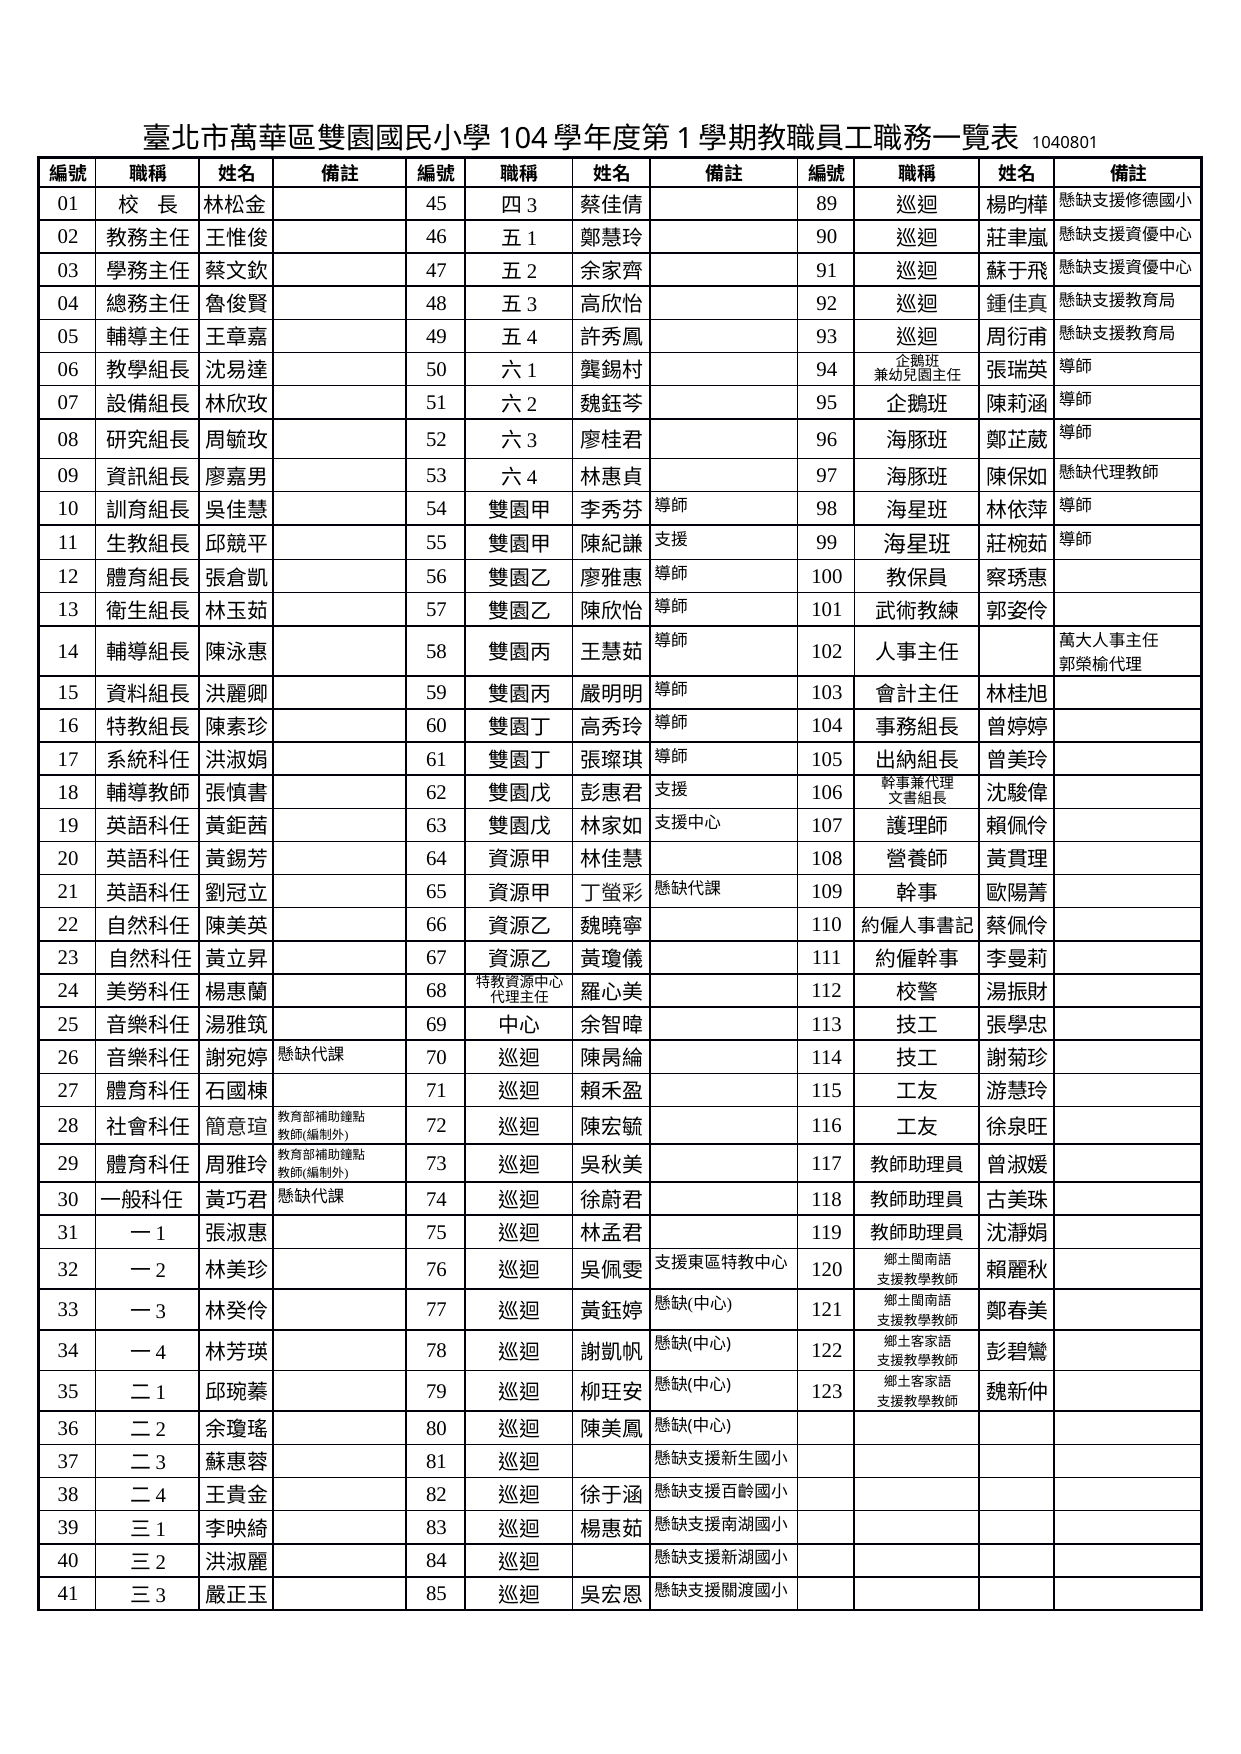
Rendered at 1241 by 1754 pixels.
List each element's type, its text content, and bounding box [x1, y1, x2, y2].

table_cell [274, 353, 405, 385]
table_cell [651, 420, 797, 458]
table_cell 122 [798, 1331, 853, 1369]
table_cell 懸缺支援新生國小 [651, 1445, 797, 1477]
table_cell 五1 [466, 221, 572, 252]
table_cell 97 [798, 459, 853, 491]
table_cell 鄉土客家語 支援教學教師 [855, 1331, 978, 1369]
table_cell 支援東區特教中心 [651, 1249, 797, 1288]
table_cell 楊惠茹 [573, 1511, 649, 1543]
table_cell 117 [798, 1145, 853, 1181]
table_cell 海豚班 [855, 459, 978, 491]
table_cell 11 [40, 526, 95, 559]
table_cell 約僱人事書記 [855, 908, 978, 940]
table_header 編號 [407, 159, 464, 186]
table_cell 導師 [651, 560, 797, 592]
table_cell [855, 1412, 978, 1443]
table_cell 39 [40, 1511, 95, 1543]
table_cell [1055, 1216, 1200, 1247]
table_cell 18 [40, 776, 95, 807]
table_cell 69 [407, 1008, 464, 1039]
table_cell 支援 [651, 776, 797, 807]
table_cell 48 [407, 287, 464, 318]
table_cell 85 [407, 1578, 464, 1609]
table_cell [651, 1041, 797, 1072]
table_cell [855, 1545, 978, 1576]
table_cell 林家如 [573, 809, 649, 841]
table_cell 廖雅惠 [573, 560, 649, 592]
table_cell 歐陽菁 [980, 875, 1053, 907]
table_cell [798, 1445, 853, 1477]
table_cell 巡迴 [855, 254, 978, 285]
table_cell [651, 842, 797, 874]
table_cell 陳紀謙 [573, 526, 649, 559]
table_cell 82 [407, 1478, 464, 1510]
table_cell 工友 [855, 1107, 978, 1143]
table_cell 導師 [651, 593, 797, 625]
table_cell 巡迴 [466, 1216, 572, 1247]
table_cell [274, 221, 405, 252]
table_cell [1055, 875, 1200, 907]
table_cell 李映綺 [200, 1511, 272, 1543]
table_cell 105 [798, 743, 853, 774]
table_cell 魏曉寧 [573, 908, 649, 940]
table_cell 89 [798, 188, 853, 219]
table_cell [274, 1216, 405, 1247]
table_cell 陳泳惠 [200, 627, 272, 675]
table_cell [1055, 1331, 1200, 1369]
table_cell 徐蔚君 [573, 1183, 649, 1214]
table_cell 王貴金 [200, 1478, 272, 1510]
table_cell 一1 [96, 1216, 198, 1247]
table_cell 90 [798, 221, 853, 252]
table_cell 周衍甫 [980, 320, 1053, 352]
table_cell 雙園丙 [466, 627, 572, 675]
table_cell 校警 [855, 975, 978, 1006]
table_cell 61 [407, 743, 464, 774]
table_cell 黃巧君 [200, 1183, 272, 1214]
table_cell 119 [798, 1216, 853, 1247]
table_cell 77 [407, 1290, 464, 1329]
table_cell [651, 1216, 797, 1247]
table_cell 32 [40, 1249, 95, 1288]
table_cell [573, 1445, 649, 1477]
table_cell 巡迴 [466, 1478, 572, 1510]
table_header 姓名 [573, 159, 649, 186]
table_cell 導師 [651, 743, 797, 774]
table_cell 巡迴 [466, 1107, 572, 1143]
table_cell [980, 1545, 1053, 1576]
table_cell [274, 1074, 405, 1106]
table_cell [274, 908, 405, 940]
table_cell [1055, 1478, 1200, 1510]
table_cell 許秀鳳 [573, 320, 649, 352]
table_cell 50 [407, 353, 464, 385]
table_cell [855, 1578, 978, 1609]
table_cell 54 [407, 492, 464, 524]
table_cell 121 [798, 1290, 853, 1329]
table_cell [651, 1074, 797, 1106]
table_cell [1055, 1107, 1200, 1143]
table_cell 13 [40, 593, 95, 625]
table_cell 教務主任 [96, 221, 198, 252]
table_cell [855, 1445, 978, 1477]
table_cell 104 [798, 710, 853, 741]
table_cell 113 [798, 1008, 853, 1039]
table_cell 鄭慧玲 [573, 221, 649, 252]
table_cell 洪麗卿 [200, 677, 272, 708]
table_cell [1055, 1371, 1200, 1410]
table_cell 輔導教師 [96, 776, 198, 807]
table_cell [651, 1183, 797, 1214]
table_header 職稱 [466, 159, 572, 186]
table_cell 67 [407, 942, 464, 973]
table_cell 47 [407, 254, 464, 285]
table_cell 07 [40, 386, 95, 418]
table_cell [274, 809, 405, 841]
table_cell 一2 [96, 1249, 198, 1288]
table_cell 林玉茹 [200, 593, 272, 625]
table_cell 53 [407, 459, 464, 491]
table_cell 懸缺代課 [274, 1041, 405, 1072]
table_cell [798, 1545, 853, 1576]
table_cell [274, 1331, 405, 1369]
table_cell [1055, 1074, 1200, 1106]
table_cell [651, 188, 797, 219]
table_cell 陳保如 [980, 459, 1053, 491]
table_cell 資源乙 [466, 908, 572, 940]
table_cell 74 [407, 1183, 464, 1214]
table_cell [980, 627, 1053, 675]
table_cell [274, 1445, 405, 1477]
table_cell 李秀芬 [573, 492, 649, 524]
table_cell 嚴正玉 [200, 1578, 272, 1609]
table_cell 懸缺支援南湖國小 [651, 1511, 797, 1543]
table_cell 118 [798, 1183, 853, 1214]
table_cell 資料組長 [96, 677, 198, 708]
table_cell 謝宛婷 [200, 1041, 272, 1072]
table_cell [274, 743, 405, 774]
table_cell 教育部補助鐘點 教師(編制外) [274, 1145, 405, 1181]
table_cell 陳素珍 [200, 710, 272, 741]
table_cell [651, 942, 797, 973]
table_cell 輔導組長 [96, 627, 198, 675]
table_cell 懸缺(中心) [651, 1371, 797, 1410]
table_cell 校 長 [96, 188, 198, 219]
table_cell 張學忠 [980, 1008, 1053, 1039]
table_cell 余瓊瑤 [200, 1412, 272, 1443]
table_cell 莊椀茹 [980, 526, 1053, 559]
table_cell 巡迴 [466, 1145, 572, 1181]
table_cell 41 [40, 1578, 95, 1609]
table_cell 丁螢彩 [573, 875, 649, 907]
table_cell 彭惠君 [573, 776, 649, 807]
table_cell 59 [407, 677, 464, 708]
table_cell 林美珍 [200, 1249, 272, 1288]
table_cell 101 [798, 593, 854, 625]
table_cell 廖桂君 [573, 420, 649, 458]
table_cell 懸缺支援關渡國小 [651, 1578, 797, 1609]
table_cell 音樂科任 [96, 1041, 198, 1072]
table_cell 106 [798, 776, 853, 807]
table_cell 懸缺代課 [274, 1183, 405, 1214]
table_cell 12 [40, 560, 95, 592]
table_cell [1055, 842, 1200, 874]
table_cell 112 [798, 975, 853, 1006]
table_cell 導師 [1055, 386, 1200, 418]
table_header 備註 [1055, 159, 1200, 186]
table_cell [274, 420, 405, 458]
table_cell 01 [40, 188, 95, 219]
table_cell [1055, 975, 1200, 1006]
table_cell [274, 627, 405, 675]
table_cell 雙園戊 [466, 776, 572, 807]
table_cell [1055, 743, 1200, 774]
table_cell 陳莉涵 [980, 386, 1053, 418]
table_cell 張瑞英 [980, 353, 1053, 385]
table_cell 雙園丁 [466, 743, 572, 774]
table_cell 衛生組長 [96, 593, 198, 625]
table_cell [274, 1249, 405, 1288]
table_cell [1055, 809, 1200, 841]
table_cell 林依萍 [980, 492, 1053, 524]
table_cell 曾美玲 [980, 743, 1053, 774]
table_cell [274, 560, 405, 592]
table_cell 巡迴 [466, 1545, 572, 1576]
table_cell 邱競平 [200, 526, 272, 559]
table_cell 導師 [651, 710, 797, 741]
table_cell 鄉土閩南語 支援教學教師 [855, 1249, 978, 1288]
table_cell 幹事 [855, 875, 978, 907]
table_cell 賴禾盈 [573, 1074, 649, 1106]
table_cell 教師助理員 [855, 1183, 978, 1214]
table_cell 郭姿伶 [980, 593, 1053, 625]
table_cell 57 [407, 593, 464, 625]
table_cell 一般科任 [96, 1183, 198, 1214]
table_cell 出納組長 [855, 743, 978, 774]
table_cell 六2 [466, 386, 572, 418]
table_cell 35 [40, 1371, 95, 1410]
table_cell 92 [798, 287, 853, 318]
table_cell 雙園丙 [466, 677, 572, 708]
table_cell 林孟君 [573, 1216, 649, 1247]
table_cell [651, 221, 797, 252]
table_cell [651, 320, 797, 352]
table_cell 99 [798, 526, 854, 559]
table_cell 30 [40, 1183, 95, 1214]
table_cell 94 [798, 353, 853, 385]
table_cell 懸缺支援百齡國小 [651, 1478, 797, 1510]
table_cell 91 [798, 254, 853, 285]
table_cell [651, 908, 797, 940]
table_cell 六1 [466, 353, 572, 385]
table_cell 林松金 [200, 188, 272, 219]
table_cell 蘇惠蓉 [200, 1445, 272, 1477]
table_cell 楊昀樺 [980, 188, 1053, 219]
table_cell [1055, 593, 1200, 625]
table_cell 黃立昇 [200, 942, 272, 973]
table_cell 彭碧鸞 [980, 1331, 1053, 1369]
table_cell 教保員 [855, 560, 978, 592]
table_cell 巡迴 [466, 1183, 572, 1214]
table_cell 洪淑娟 [200, 743, 272, 774]
table_cell [651, 386, 797, 418]
table_cell [274, 1371, 405, 1410]
table_cell [274, 188, 405, 219]
table_cell 周毓玫 [200, 420, 272, 458]
table_cell 賴佩伶 [980, 809, 1053, 841]
table_cell 33 [40, 1290, 95, 1329]
table_cell 71 [407, 1074, 464, 1106]
table_cell [980, 1578, 1053, 1609]
table_cell 鄭芷葳 [980, 420, 1053, 458]
table_cell 懸缺支援資優中心 [1055, 221, 1200, 252]
table_cell 96 [798, 420, 853, 458]
table_cell [573, 1545, 649, 1576]
table_cell 教師助理員 [855, 1216, 978, 1247]
table_cell 28 [40, 1107, 95, 1143]
table_cell 曾淑媛 [980, 1145, 1053, 1181]
table_cell 雙園乙 [466, 593, 572, 625]
table_cell 武術教練 [855, 593, 978, 625]
table_cell 五4 [466, 320, 572, 352]
table_cell 66 [407, 908, 464, 940]
table_cell 27 [40, 1074, 95, 1106]
table_cell 114 [798, 1041, 853, 1072]
table_cell 04 [40, 287, 95, 318]
table_cell [855, 1511, 978, 1543]
table_cell 事務組長 [855, 710, 978, 741]
table_cell 38 [40, 1478, 95, 1510]
table_cell 06 [40, 353, 95, 385]
table_cell 17 [40, 743, 95, 774]
table_cell 巡迴 [466, 1445, 572, 1477]
table_cell [1055, 560, 1200, 592]
table_cell 生教組長 [96, 526, 198, 559]
table_cell [980, 1511, 1053, 1543]
table_cell 21 [40, 875, 95, 907]
table_cell 巡迴 [855, 188, 978, 219]
table_cell [274, 842, 405, 874]
table_cell 吳宏恩 [573, 1578, 649, 1609]
table_cell 黃鉅茜 [200, 809, 272, 841]
table_cell [274, 526, 405, 559]
table_cell 察琇惠 [980, 560, 1053, 592]
table_cell [651, 1107, 797, 1143]
table_cell 導師 [1055, 492, 1200, 524]
table_cell 六4 [466, 459, 572, 491]
table_cell 二2 [96, 1412, 198, 1443]
table_cell 蔡佩伶 [980, 908, 1053, 940]
table_cell 56 [407, 560, 464, 592]
table_cell 107 [798, 809, 853, 841]
table_cell 張璨琪 [573, 743, 649, 774]
table_cell 吳佳慧 [200, 492, 272, 524]
table_cell 陳欣怡 [573, 593, 649, 625]
table_cell [651, 1008, 797, 1039]
table_cell 巡迴 [466, 1074, 572, 1106]
table_cell [1055, 908, 1200, 940]
table_cell 研究組長 [96, 420, 198, 458]
table_cell 張倉凱 [200, 560, 272, 592]
table_cell 張淑惠 [200, 1216, 272, 1247]
table_cell 蔡佳倩 [573, 188, 649, 219]
table_cell 導師 [651, 492, 797, 524]
table_cell 徐于涵 [573, 1478, 649, 1510]
table_cell 一4 [96, 1331, 198, 1369]
table_cell 周雅玲 [200, 1145, 272, 1181]
table_cell 31 [40, 1216, 95, 1247]
table_cell 鍾佳真 [980, 287, 1053, 318]
table_cell 導師 [651, 677, 797, 708]
table_cell 巡迴 [466, 1041, 572, 1072]
table_cell [980, 1412, 1053, 1443]
table_cell 81 [407, 1445, 464, 1477]
table_cell 林芳瑛 [200, 1331, 272, 1369]
table_cell [274, 710, 405, 741]
table_cell 五3 [466, 287, 572, 318]
table_cell 73 [407, 1145, 464, 1181]
table_cell 懸缺(中心) [651, 1412, 797, 1443]
table_cell [274, 254, 405, 285]
table_cell 16 [40, 710, 95, 741]
table_cell 林佳慧 [573, 842, 649, 874]
table_cell [1055, 1041, 1200, 1072]
table_cell 34 [40, 1331, 95, 1369]
table_cell [274, 1511, 405, 1543]
table_cell 二3 [96, 1445, 198, 1477]
table_cell 特教資源中心代理主任 [466, 975, 572, 1006]
table_cell [1055, 1290, 1200, 1329]
table_cell 嚴明明 [573, 677, 649, 708]
table_cell [274, 677, 405, 708]
table_cell 二1 [96, 1371, 198, 1410]
table_cell 四3 [466, 188, 572, 219]
table_cell 曾婷婷 [980, 710, 1053, 741]
table_cell 03 [40, 254, 95, 285]
table_cell 教育部補助鐘點 教師(編制外) [274, 1107, 405, 1143]
table_cell 52 [407, 420, 464, 458]
table_cell 魏鈺芩 [573, 386, 649, 418]
table_cell 123 [798, 1371, 853, 1410]
table_cell 洪淑麗 [200, 1545, 272, 1576]
table_cell 總務主任 [96, 287, 198, 318]
table_cell 黃貫理 [980, 842, 1053, 874]
table_cell 懸缺代理教師 [1055, 459, 1200, 491]
table_cell 企鵝班 [855, 386, 978, 418]
table_cell 05 [40, 320, 95, 352]
table_cell 英語科任 [96, 809, 198, 841]
table_cell 24 [40, 975, 95, 1006]
table_cell 體育科任 [96, 1074, 198, 1106]
table_cell 40 [40, 1545, 95, 1576]
table_cell 巡迴 [466, 1249, 572, 1288]
table_cell 58 [407, 627, 464, 675]
table_cell 教學組長 [96, 353, 198, 385]
table_cell 六3 [466, 420, 572, 458]
table_cell 導師 [1055, 420, 1200, 458]
table_cell [274, 1008, 405, 1039]
table_cell 三3 [96, 1578, 198, 1609]
table_cell 魏新仲 [980, 1371, 1053, 1410]
table_cell 賴麗秋 [980, 1249, 1053, 1288]
table_header 備註 [651, 159, 797, 186]
table_cell 龔錫村 [573, 353, 649, 385]
table_cell 109 [798, 875, 853, 907]
table_cell 林欣玫 [200, 386, 272, 418]
table_cell 72 [407, 1107, 464, 1143]
table_cell 魯俊賢 [200, 287, 272, 318]
table_cell [651, 975, 797, 1006]
table_cell [1055, 710, 1200, 741]
table_cell 120 [798, 1249, 853, 1288]
table_cell [274, 593, 405, 625]
table_cell 設備組長 [96, 386, 198, 418]
table_cell [274, 492, 405, 524]
table_cell 雙園甲 [466, 526, 572, 559]
table_cell 巡迴 [466, 1412, 572, 1443]
table_cell [798, 1511, 853, 1543]
table_cell 23 [40, 942, 95, 973]
table_cell 70 [407, 1041, 464, 1072]
table_cell 導師 [1055, 526, 1200, 559]
table_cell [274, 776, 405, 807]
table_cell [798, 1412, 853, 1443]
table_cell [274, 1412, 405, 1443]
table_cell 一3 [96, 1290, 198, 1329]
table_cell 約僱幹事 [855, 942, 978, 973]
table_cell 鄭春美 [980, 1290, 1053, 1329]
table_cell 人事主任 [855, 627, 978, 675]
table_cell 高欣怡 [573, 287, 649, 318]
table_cell 02 [40, 221, 95, 252]
table_cell 謝凱帆 [573, 1331, 649, 1369]
table_cell 雙園甲 [466, 492, 572, 524]
table_cell 石國棟 [200, 1074, 272, 1106]
table_cell 體育組長 [96, 560, 198, 592]
table_cell 體育科任 [96, 1145, 198, 1181]
table_cell 企鵝班 兼幼兒園主任 [855, 353, 978, 385]
table_cell 108 [798, 842, 853, 874]
table_cell 陳宏毓 [573, 1107, 649, 1143]
table_cell 08 [40, 420, 95, 458]
table_cell [1055, 776, 1200, 807]
table_header 編號 [798, 159, 853, 186]
table_cell 25 [40, 1008, 95, 1039]
table_cell 62 [407, 776, 464, 807]
table_cell 資訊組長 [96, 459, 198, 491]
table_cell 余智暐 [573, 1008, 649, 1039]
table_cell 懸缺支援新湖國小 [651, 1545, 797, 1576]
table_cell 輔導主任 [96, 320, 198, 352]
table_cell [980, 1445, 1053, 1477]
table_cell [274, 320, 405, 352]
table_cell 吳佩雯 [573, 1249, 649, 1288]
table_cell 黃瓊儀 [573, 942, 649, 973]
table_cell 95 [798, 386, 853, 418]
table_cell [1055, 1183, 1200, 1214]
table_cell 社會科任 [96, 1107, 198, 1143]
table_cell 100 [798, 560, 854, 592]
table_cell 自然科任 [96, 908, 198, 940]
table_cell 黃錫芳 [200, 842, 272, 874]
table_cell [651, 254, 797, 285]
table_cell 徐泉旺 [980, 1107, 1053, 1143]
table_cell 巡迴 [855, 221, 978, 252]
table_cell 游慧玲 [980, 1074, 1053, 1106]
table_cell 64 [407, 842, 464, 874]
table_cell 導師 [1055, 353, 1200, 385]
table_cell [274, 386, 405, 418]
table_cell 蔡文欽 [200, 254, 272, 285]
table_cell 教師助理員 [855, 1145, 978, 1181]
table_header 姓名 [200, 159, 272, 186]
table_header 編號 [40, 159, 95, 186]
table_cell 簡意瑄 [200, 1107, 272, 1143]
table_cell 19 [40, 809, 95, 841]
table_cell [274, 1290, 405, 1329]
table_cell 林桂旭 [980, 677, 1053, 708]
table_cell 102 [798, 627, 854, 675]
table_cell 王慧茹 [573, 627, 649, 675]
table_cell 技工 [855, 1008, 978, 1039]
table_cell 資源甲 [466, 875, 572, 907]
table_cell 63 [407, 809, 464, 841]
table_cell 29 [40, 1145, 95, 1181]
table_cell 懸缺支援教育局 [1055, 287, 1200, 318]
table_cell [274, 287, 405, 318]
table_cell 陳美英 [200, 908, 272, 940]
table_cell 沈駿偉 [980, 776, 1053, 807]
table_cell 英語科任 [96, 842, 198, 874]
table_cell 二4 [96, 1478, 198, 1510]
table_cell [798, 1578, 853, 1609]
table_cell 巡迴 [855, 287, 978, 318]
table_cell 鄉土客家語 支援教學教師 [855, 1371, 978, 1410]
table_header 姓名 [980, 159, 1053, 186]
table_cell 資源甲 [466, 842, 572, 874]
table_cell [274, 459, 405, 491]
table_cell 巡迴 [466, 1371, 572, 1410]
table_cell 83 [407, 1511, 464, 1543]
table_cell 劉冠立 [200, 875, 272, 907]
table_cell 工友 [855, 1074, 978, 1106]
table_cell 雙園丁 [466, 710, 572, 741]
table_cell 46 [407, 221, 464, 252]
table_cell 導師 [651, 627, 797, 675]
table_cell 資源乙 [466, 942, 572, 973]
table_cell 103 [798, 677, 853, 708]
table_cell 陳美鳳 [573, 1412, 649, 1443]
table_cell [274, 875, 405, 907]
table_cell 79 [407, 1371, 464, 1410]
table_cell 李曼莉 [980, 942, 1053, 973]
table_cell 懸缺(中心) [651, 1290, 797, 1329]
table_cell 陳昺綸 [573, 1041, 649, 1072]
table_cell 巡迴 [466, 1578, 572, 1609]
table_cell 98 [798, 492, 853, 524]
table_cell 特教組長 [96, 710, 198, 741]
table_cell 45 [407, 188, 464, 219]
table_cell 莊聿嵐 [980, 221, 1053, 252]
table_cell 懸缺支援修德國小 [1055, 188, 1200, 219]
table_cell 65 [407, 875, 464, 907]
table_cell 懸缺(中心) [651, 1331, 797, 1369]
table_cell [1055, 1412, 1200, 1443]
table_cell 湯振財 [980, 975, 1053, 1006]
table_cell [274, 1478, 405, 1510]
table_cell 雙園戊 [466, 809, 572, 841]
table_cell [1055, 1008, 1200, 1039]
table_cell 技工 [855, 1041, 978, 1072]
table_cell 80 [407, 1412, 464, 1443]
table_cell 15 [40, 677, 95, 708]
table_cell 75 [407, 1216, 464, 1247]
table_cell [1055, 1145, 1200, 1181]
table_cell 余家齊 [573, 254, 649, 285]
table_cell [1055, 1545, 1200, 1576]
table_cell 巡迴 [466, 1511, 572, 1543]
table_header 備註 [274, 159, 405, 186]
table_cell 林癸伶 [200, 1290, 272, 1329]
table_cell 林惠貞 [573, 459, 649, 491]
table_cell 沈易達 [200, 353, 272, 385]
table_cell 26 [40, 1041, 95, 1072]
table_cell 三2 [96, 1545, 198, 1576]
table_cell [1055, 942, 1200, 973]
table_cell 116 [798, 1107, 853, 1143]
table_cell 20 [40, 842, 95, 874]
table_cell 支援 [651, 526, 797, 559]
table_cell 22 [40, 908, 95, 940]
table_cell 60 [407, 710, 464, 741]
table_cell 幹事兼代理 文書組長 [855, 776, 978, 807]
table_cell 沈瀞娟 [980, 1216, 1053, 1247]
table_cell 三1 [96, 1511, 198, 1543]
table_cell 謝菊珍 [980, 1041, 1053, 1072]
table_cell 訓育組長 [96, 492, 198, 524]
table_cell 廖嘉男 [200, 459, 272, 491]
table_cell 高秀玲 [573, 710, 649, 741]
table_cell 王章嘉 [200, 320, 272, 352]
table_cell 支援中心 [651, 809, 797, 841]
table_cell 93 [798, 320, 853, 352]
table_cell 海星班 [855, 526, 978, 559]
table_cell 鄉土閩南語 支援教學教師 [855, 1290, 978, 1329]
table_cell [274, 975, 405, 1006]
table_cell 雙園乙 [466, 560, 572, 592]
table_cell 115 [798, 1074, 853, 1106]
table_cell 吳秋美 [573, 1145, 649, 1181]
table_cell 84 [407, 1545, 464, 1576]
table_cell 68 [407, 975, 464, 1006]
table_cell [855, 1478, 978, 1510]
table_cell 78 [407, 1331, 464, 1369]
table_cell 古美珠 [980, 1183, 1053, 1214]
table_cell 懸缺代課 [651, 875, 797, 907]
table_cell 美勞科任 [96, 975, 198, 1006]
table_cell 湯雅筑 [200, 1008, 272, 1039]
table_cell [980, 1478, 1053, 1510]
table_cell 王惟俊 [200, 221, 272, 252]
table_cell [1055, 1578, 1200, 1609]
table_cell 系統科任 [96, 743, 198, 774]
table_cell [651, 1145, 797, 1181]
table_cell [274, 1545, 405, 1576]
table_cell 學務主任 [96, 254, 198, 285]
table_cell 55 [407, 526, 464, 559]
table_cell 羅心美 [573, 975, 649, 1006]
table_cell 海星班 [855, 492, 978, 524]
table_cell [1055, 1511, 1200, 1543]
table_cell [1055, 1445, 1200, 1477]
table_cell 10 [40, 492, 95, 524]
table_cell 懸缺支援資優中心 [1055, 254, 1200, 285]
table_cell 黃鈺婷 [573, 1290, 649, 1329]
table_cell [798, 1478, 853, 1510]
table_cell 巡迴 [855, 320, 978, 352]
table_cell 萬大人事主任 郭榮榆代理 [1055, 627, 1200, 675]
table_cell 49 [407, 320, 464, 352]
table_cell 營養師 [855, 842, 978, 874]
table_cell 14 [40, 627, 95, 675]
table_cell [1055, 677, 1200, 708]
table_cell 09 [40, 459, 95, 491]
table_cell 111 [798, 942, 853, 973]
table_cell [651, 353, 797, 385]
table_cell 會計主任 [855, 677, 978, 708]
table_cell 自然科任 [96, 942, 198, 973]
table_cell [1055, 1249, 1200, 1288]
table_header 職稱 [855, 159, 978, 186]
table_cell 中心 [466, 1008, 572, 1039]
table_cell 邱琬蓁 [200, 1371, 272, 1410]
table_cell [651, 459, 797, 491]
text 臺北市萬華區雙園國民小學104學年度第1學期教職員工職務一覽表 1040801 [118, 118, 1122, 156]
table_cell 110 [798, 908, 853, 940]
table_cell 巡迴 [466, 1331, 572, 1369]
table_cell 張慎書 [200, 776, 272, 807]
table_cell 巡迴 [466, 1290, 572, 1329]
table_cell [274, 1578, 405, 1609]
table_cell 36 [40, 1412, 95, 1443]
table_cell 五2 [466, 254, 572, 285]
table_header 職稱 [96, 159, 198, 186]
table_cell 楊惠蘭 [200, 975, 272, 1006]
table_cell 海豚班 [855, 420, 978, 458]
table_cell 護理師 [855, 809, 978, 841]
table_cell 76 [407, 1249, 464, 1288]
table_cell 懸缺支援教育局 [1055, 320, 1200, 352]
table_cell 51 [407, 386, 464, 418]
table_cell 音樂科任 [96, 1008, 198, 1039]
table_cell 英語科任 [96, 875, 198, 907]
table_cell [651, 287, 797, 318]
table_cell 37 [40, 1445, 95, 1477]
table_cell 柳玨安 [573, 1371, 649, 1410]
table_cell 蘇于飛 [980, 254, 1053, 285]
table_cell [274, 942, 405, 973]
